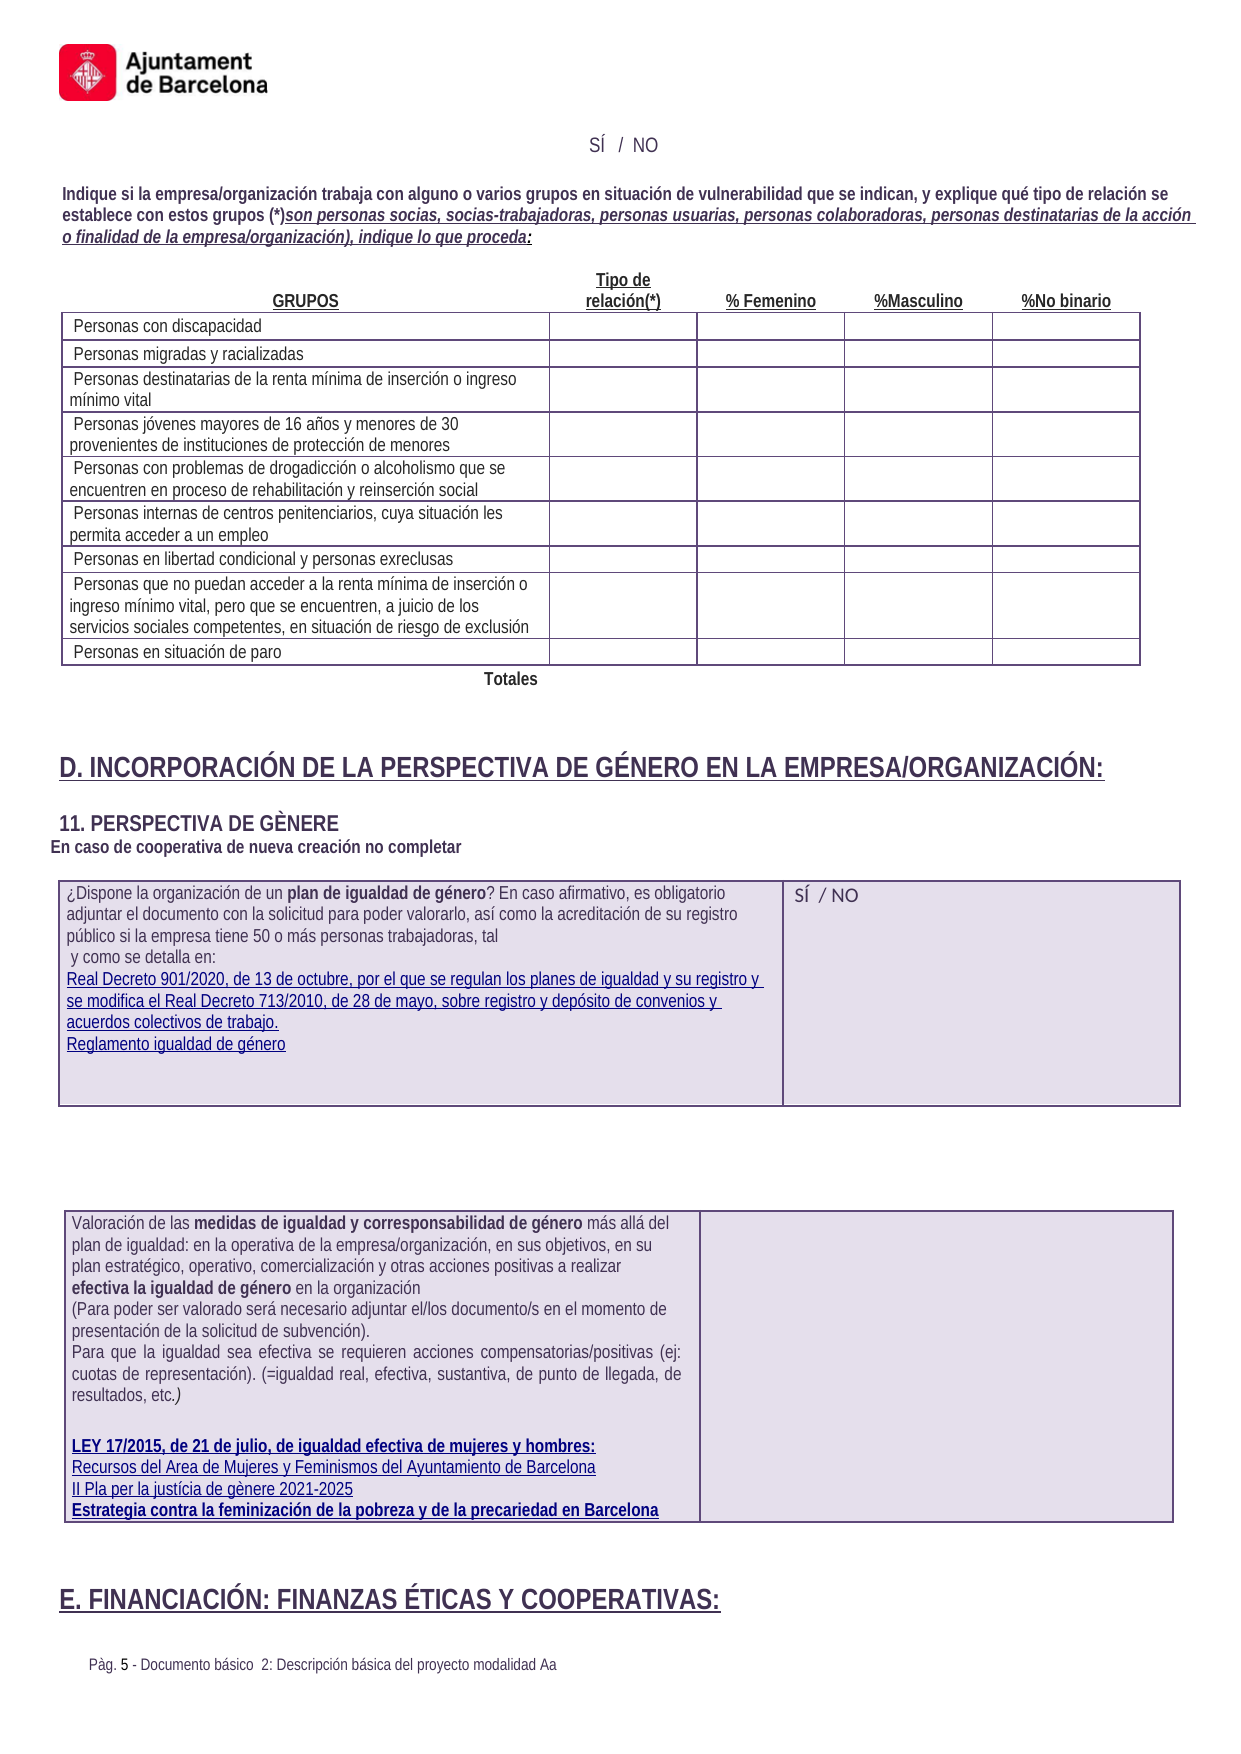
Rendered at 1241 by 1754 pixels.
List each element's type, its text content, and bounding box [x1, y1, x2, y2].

table_cell [993, 413, 1139, 456]
table_header En caso de cooperativa de nueva creación no completar [48, 836, 638, 858]
table_cell [992, 666, 1140, 691]
table_cell Personas internas de centros penitenciarios, cuya situación les permita acceder a un empleo [63, 502, 549, 545]
text E. FINANCIACIÓN: FINANZAS ÉTICAS Y COOPERATIVAS: [59, 1582, 1159, 1616]
table_header Valoración de las medidas de igualdad y corresponsabilidad de género más allá del plan de igualdad: en la operativa de la empresa/organización, en sus objetivos, en su plan estratégico, operativo, comercialización y otras acciones positivas a realizar efectiva la igualdad de género en la organización (Para poder ser valorado será necesario adjuntar el/los documento/s en el momento de presentación de la solicitud de subvención). Para que la igualdad sea efectiva se requieren acciones compensatorias/positivas (ej: cuotas de representación). (=igualdad real, efectiva, sustantiva, de punto de llegada, de resultados, etc.) LEY 17/2015, de 21 de julio, de igualdad efectiva de mujeres y hombres: Recursos del Area de Mujeres y Feminismos del Ayuntamiento de Barcelona II Pla per la justícia de gènere 2021-2025 Estrategia contra la feminización de la pobreza y de la precariedad en Barcelona [66, 1212, 699, 1521]
table_cell [698, 457, 844, 500]
table_header % Femenino [697, 247, 844, 312]
table_header %No binario [992, 247, 1140, 312]
table_cell [845, 457, 992, 500]
table_cell [698, 502, 844, 545]
table_cell [698, 368, 844, 411]
table_cell [993, 341, 1139, 366]
table_cell SÍ / NO [59, 133, 1205, 161]
table_cell Personas jóvenes mayores de 16 años y menores de 30 provenientes de instituciones de protección de menores [63, 413, 549, 456]
table_cell [698, 573, 844, 638]
table_cell Personas destinatarias de la renta mínima de inserción o ingreso mínimo vital [63, 368, 549, 411]
table_cell [550, 413, 696, 456]
table_header %Masculino [845, 247, 992, 312]
table_cell [550, 457, 696, 500]
table_cell Personas con discapacidad [63, 313, 549, 339]
table_header Indique si la empresa/organización trabaja con alguno o varios grupos en situación de vulnerabilidad que se indican, y explique qué tipo de relación se establece con estos grupos (*)son personas socias, socias-trabajadoras, personas usuarias, personas colaboradoras, personas destinatarias de la acción o finalidad de la empresa/organización), indique lo que proceda: [59, 183, 1202, 247]
table_cell Personas en libertad condicional y personas exreclusas [63, 547, 549, 571]
table_cell Personas migradas y racializadas [63, 341, 549, 366]
table_cell [550, 313, 696, 339]
table_cell Personas que no puedan acceder a la renta mínima de inserción o ingreso mínimo vital, pero que se encuentren, a juicio de los servicios sociales competentes, en situación de riesgo de exclusión [63, 573, 549, 638]
table_cell [993, 313, 1139, 339]
table_cell Personas con problemas de drogadicción o alcoholismo que se encuentren en proceso de rehabilitación y reinserción social [63, 457, 549, 500]
table_cell Personas en situación de paro [63, 639, 549, 664]
table_cell [550, 547, 696, 571]
table_cell [845, 368, 992, 411]
table_cell [697, 666, 844, 691]
table_cell [845, 639, 992, 664]
table_cell [698, 313, 844, 339]
table_cell [993, 457, 1139, 500]
table_header [638, 836, 989, 858]
table_cell [993, 573, 1139, 638]
table_header SÍ / NO [784, 882, 1179, 1104]
table_cell Totales [62, 666, 549, 691]
text D. INCORPORACIÓN DE LA PERSPECTIVA DE GÉNERO EN LA EMPRESA/ORGANIZACIÓN: [59, 751, 1159, 784]
table_cell [550, 639, 696, 664]
table_cell [993, 502, 1139, 545]
table_cell [1140, 247, 1202, 691]
table_cell [845, 547, 992, 571]
text 11. PERSPECTIVA DE GÈNERE [59, 810, 1159, 836]
table_cell [845, 573, 992, 638]
table_header GRUPOS [62, 247, 549, 312]
table_cell [550, 502, 696, 545]
table_header [701, 1212, 1172, 1521]
table_cell [550, 368, 696, 411]
table_cell [698, 547, 844, 571]
table_cell [698, 413, 844, 456]
table_cell [549, 666, 697, 691]
table_cell [993, 547, 1139, 571]
table_header Tipo de relación(*) [549, 247, 697, 312]
table_header ¿Dispone la organización de un plan de igualdad de género? En caso afirmativo, es obligatorio adjuntar el documento con la solicitud para poder valorarlo, así como la acreditación de su registro público si la empresa tiene 50 o más personas trabajadoras, tal y como se detalla en: Real Decreto 901/2020, de 13 de octubre, por el que se regulan los planes de igualdad y su registro y se modifica el Real Decreto 713/2010, de 28 de mayo, sobre registro y depósito de convenios y acuerdos colectivos de trabajo. Reglamento igualdad de género [60, 882, 782, 1104]
table_cell [698, 639, 844, 664]
table_header [989, 836, 1166, 858]
table_cell [845, 313, 992, 339]
table_cell [698, 341, 844, 366]
table_cell [845, 502, 992, 545]
table_cell [845, 341, 992, 366]
table_cell [845, 413, 992, 456]
table_cell [993, 368, 1139, 411]
table_header [1166, 836, 1192, 858]
table_cell [550, 573, 696, 638]
table_cell [845, 666, 992, 691]
table_cell [993, 639, 1139, 664]
table_cell [550, 341, 696, 366]
